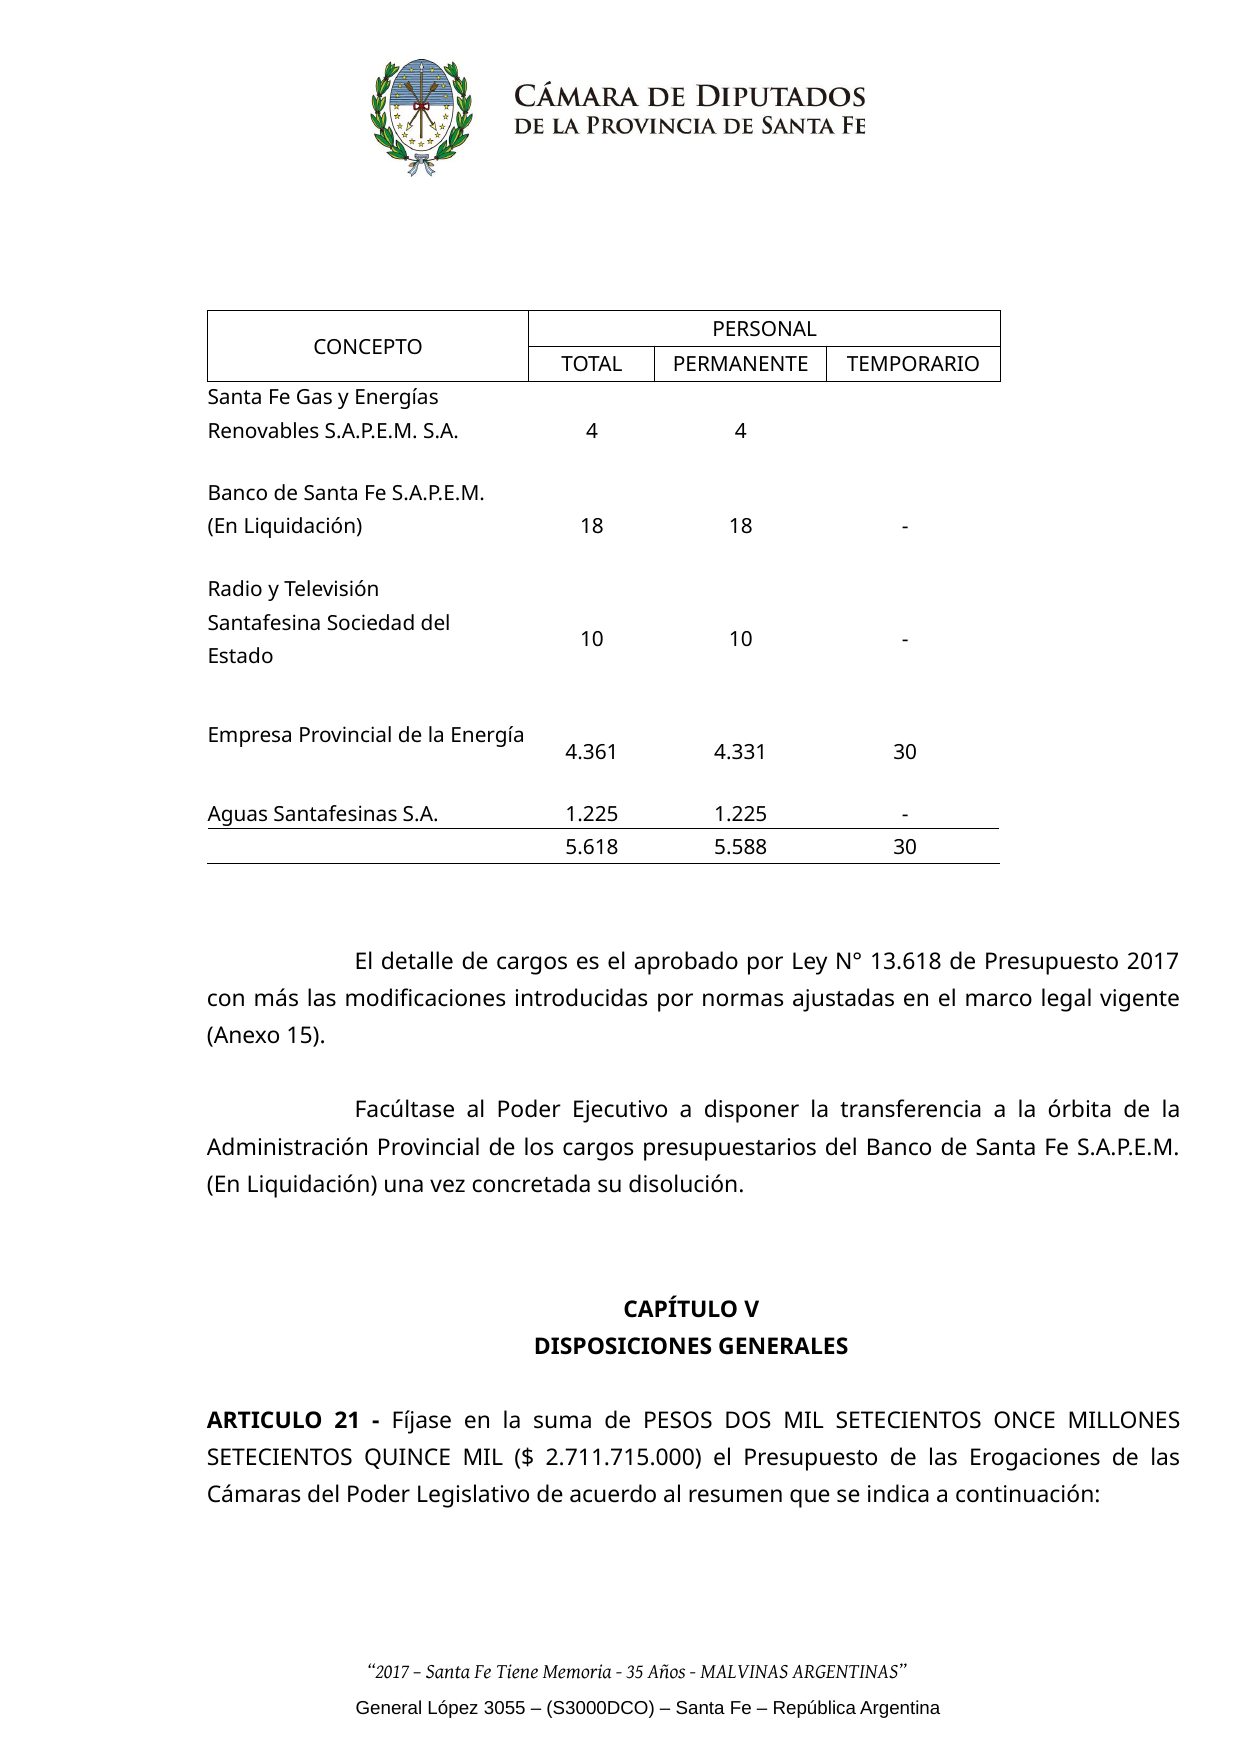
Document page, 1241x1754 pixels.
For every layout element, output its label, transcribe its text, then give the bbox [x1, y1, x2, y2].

table_cell 4.361 [529, 670, 655, 766]
text Facúltase al Poder Ejecutivo a disponer la transferencia a la órbita de la Administración Provincial de los cargos presupuestarios del Banco de Santa Fe S.A.P.E.M. (En Liquidación) una vez concretada su disolución. [207, 1093, 1181, 1199]
table_cell [207, 828, 529, 863]
table_cell - [826, 444, 984, 540]
table_cell - [826, 540, 984, 670]
table_cell 5.588 [655, 829, 826, 863]
table_cell Radio y Televisión Santafesina Sociedad del Estado [207, 540, 529, 670]
table_cell 4 [655, 382, 826, 444]
table_cell 4.331 [655, 670, 826, 766]
table_cell [984, 540, 1000, 670]
text CAPÍTULO V [207, 1292, 1181, 1324]
table_cell 4 [529, 382, 655, 444]
text El detalle de cargos es el aprobado por Ley N° 13.618 de Presupuesto 2017 con más las modificaciones introducidas por normas ajustadas en el marco legal vigente (Anexo 15). [207, 945, 1181, 1050]
table_header PERSONAL [529, 311, 1000, 346]
text ARTICULO 21 - Fíjase en la suma de PESOS DOS MIL SETECIENTOS ONCE MILLONES SETECIENTOS QUINCE MIL ($ 2.711.715.000) el Presupuesto de las Erogaciones de las Cámaras del Poder Legislativo de acuerdo al resumen que se indica a continuación: [207, 1404, 1181, 1510]
table_cell Aguas Santafesinas S.A. [207, 766, 529, 828]
table_cell [984, 382, 1000, 444]
table_cell TEMPORARIO [827, 347, 1000, 381]
table_cell TOTAL [529, 347, 654, 381]
table_cell 1.225 [655, 766, 826, 828]
table_cell 10 [529, 540, 655, 670]
table_cell [984, 828, 1000, 863]
table_cell Empresa Provincial de la Energía [207, 670, 529, 766]
table_cell Banco de Santa Fe S.A.P.E.M. (En Liquidación) [207, 444, 529, 540]
table_cell 30 [826, 670, 984, 766]
table_cell PERMANENTE [655, 347, 826, 381]
text DISPOSICIONES GENERALES [207, 1330, 1181, 1361]
table_cell - [826, 766, 984, 828]
table_header CONCEPTO [208, 311, 528, 381]
table_cell [826, 382, 984, 444]
table_cell 1.225 [529, 766, 655, 828]
table_cell 5.618 [529, 829, 655, 863]
picture [370, 59, 866, 181]
table_cell [984, 766, 1000, 828]
table_cell Santa Fe Gas y Energías Renovables S.A.P.E.M. S.A. [207, 382, 529, 444]
table_cell 18 [655, 444, 826, 540]
table_cell [984, 444, 1000, 540]
table_cell 10 [655, 540, 826, 670]
table_cell [984, 670, 1000, 766]
table_cell 18 [529, 444, 655, 540]
table_cell 30 [826, 829, 984, 863]
